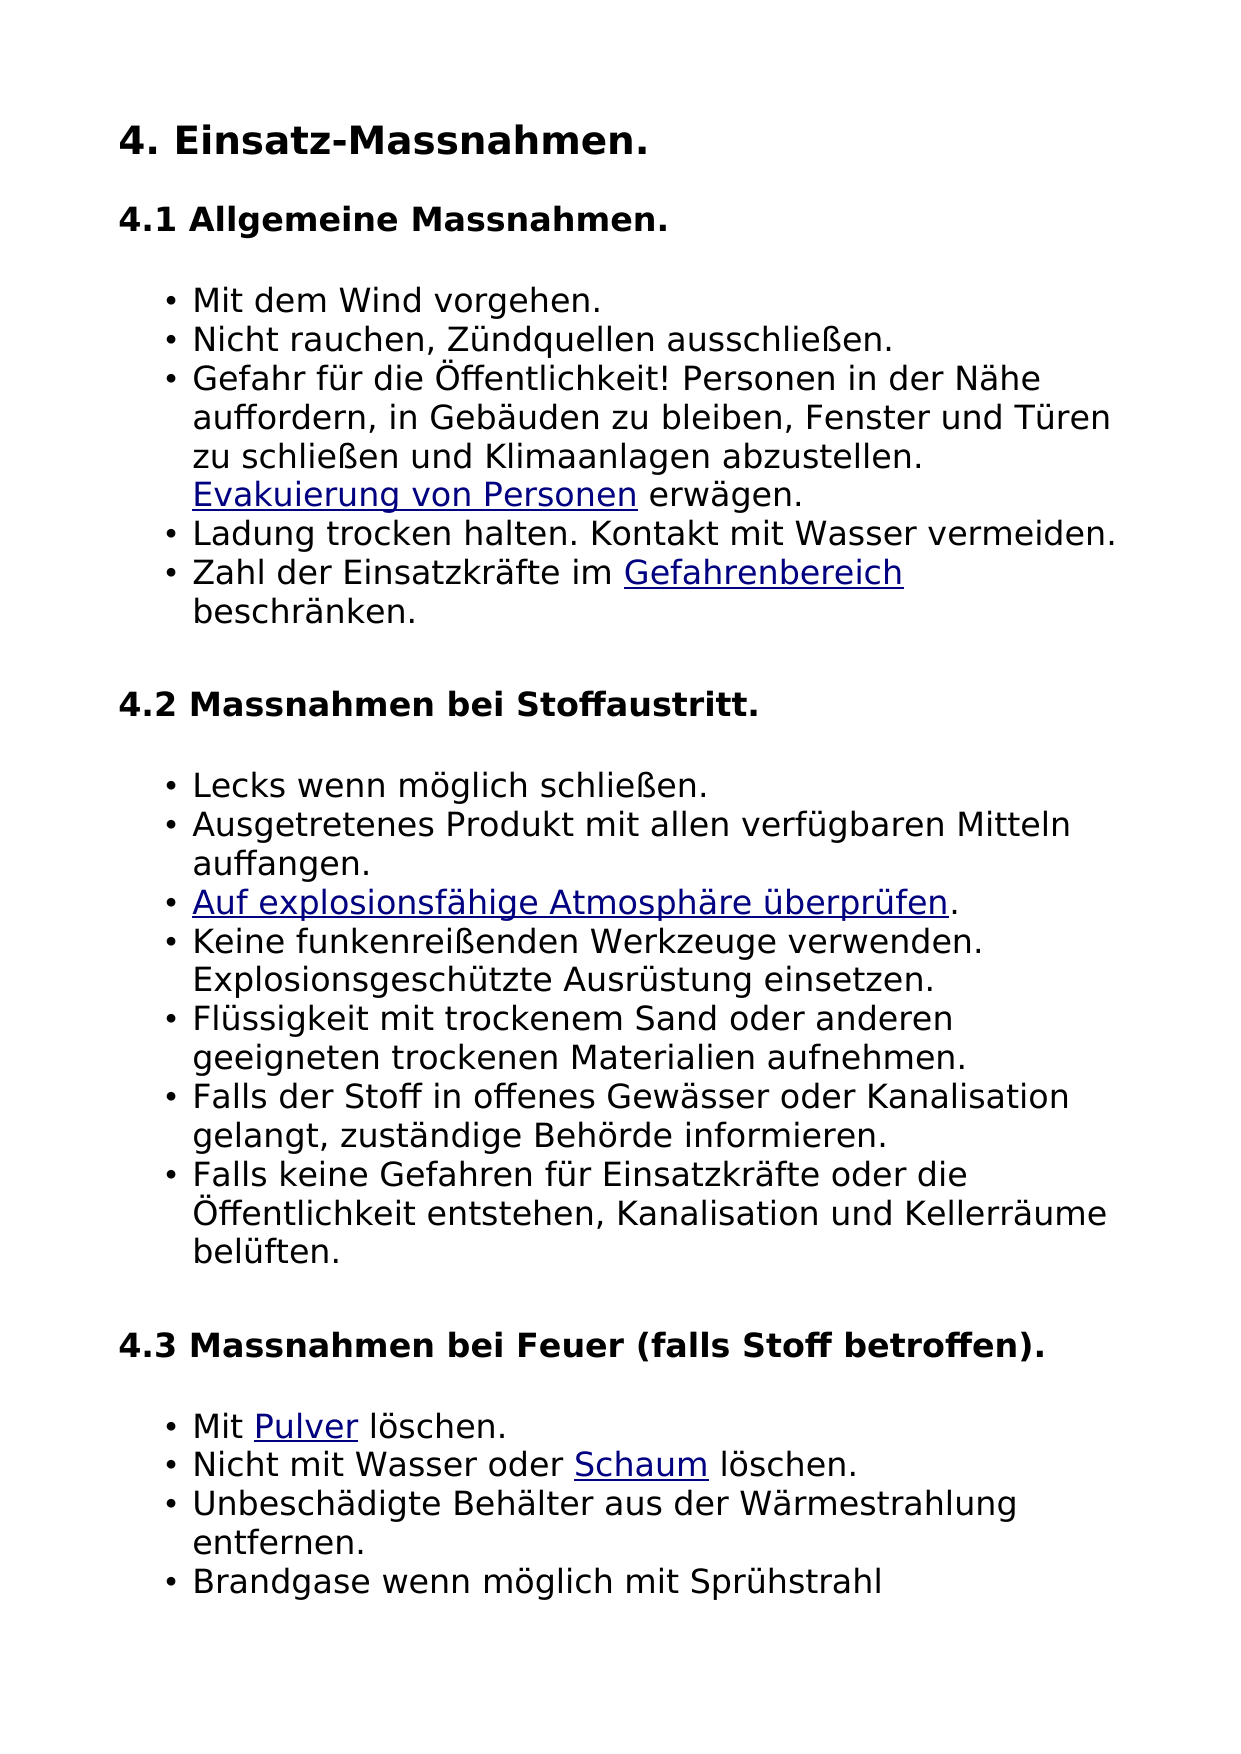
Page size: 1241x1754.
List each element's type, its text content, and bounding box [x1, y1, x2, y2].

list Falls keine Gefahren für Einsatzkräfte oder die Öffentlichkeit entstehen, Kanalisation und Kellerräume belüften. [177, 1155, 1122, 1272]
list Keine funkenreißenden Werkzeuge verwenden. Explosionsgeschützte Ausrüstung einsetzen. [177, 922, 1122, 1000]
list Brandgase wenn möglich mit Sprühstrahl [177, 1562, 1122, 1601]
subtitle 4.3 Massnahmen bei Feuer (falls Stoff betroffen). [118, 1326, 1122, 1365]
list Auf explosionsfähige Atmosphäre überprüfen. [177, 883, 1122, 922]
list Mit Pulver löschen. [177, 1407, 1122, 1446]
list Lecks wenn möglich schließen. [177, 767, 1122, 806]
list Gefahr für die Öffentlichkeit! Personen in der Nähe auffordern, in Gebäuden zu bleiben, Fenster und Türen zu schließen und Klimaanlagen abzustellen. Evakuierung von Personen erwägen. [177, 359, 1122, 515]
list Mit dem Wind vorgehen. [177, 282, 1122, 321]
subtitle 4. Einsatz-Massnahmen. [118, 118, 1122, 163]
subtitle 4.2 Massnahmen bei Stoffaustritt. [118, 686, 1122, 725]
list Nicht mit Wasser oder Schaum löschen. [177, 1446, 1122, 1485]
list Zahl der Einsatzkräfte im Gefahrenbereich beschränken. [177, 554, 1122, 631]
list Ausgetretenes Produkt mit allen verfügbaren Mitteln auffangen. [177, 806, 1122, 883]
list Nicht rauchen, Zündquellen ausschließen. [177, 321, 1122, 359]
list Ladung trocken halten. Kontakt mit Wasser vermeiden. [177, 515, 1122, 554]
subtitle 4.1 Allgemeine Massnahmen. [118, 201, 1122, 240]
list Falls der Stoff in offenes Gewässer oder Kanalisation gelangt, zuständige Behörde informieren. [177, 1077, 1122, 1155]
list Flüssigkeit mit trockenem Sand oder anderen geeigneten trockenen Materialien aufnehmen. [177, 1000, 1122, 1077]
list Unbeschädigte Behälter aus der Wärmestrahlung entfernen. [177, 1485, 1122, 1562]
